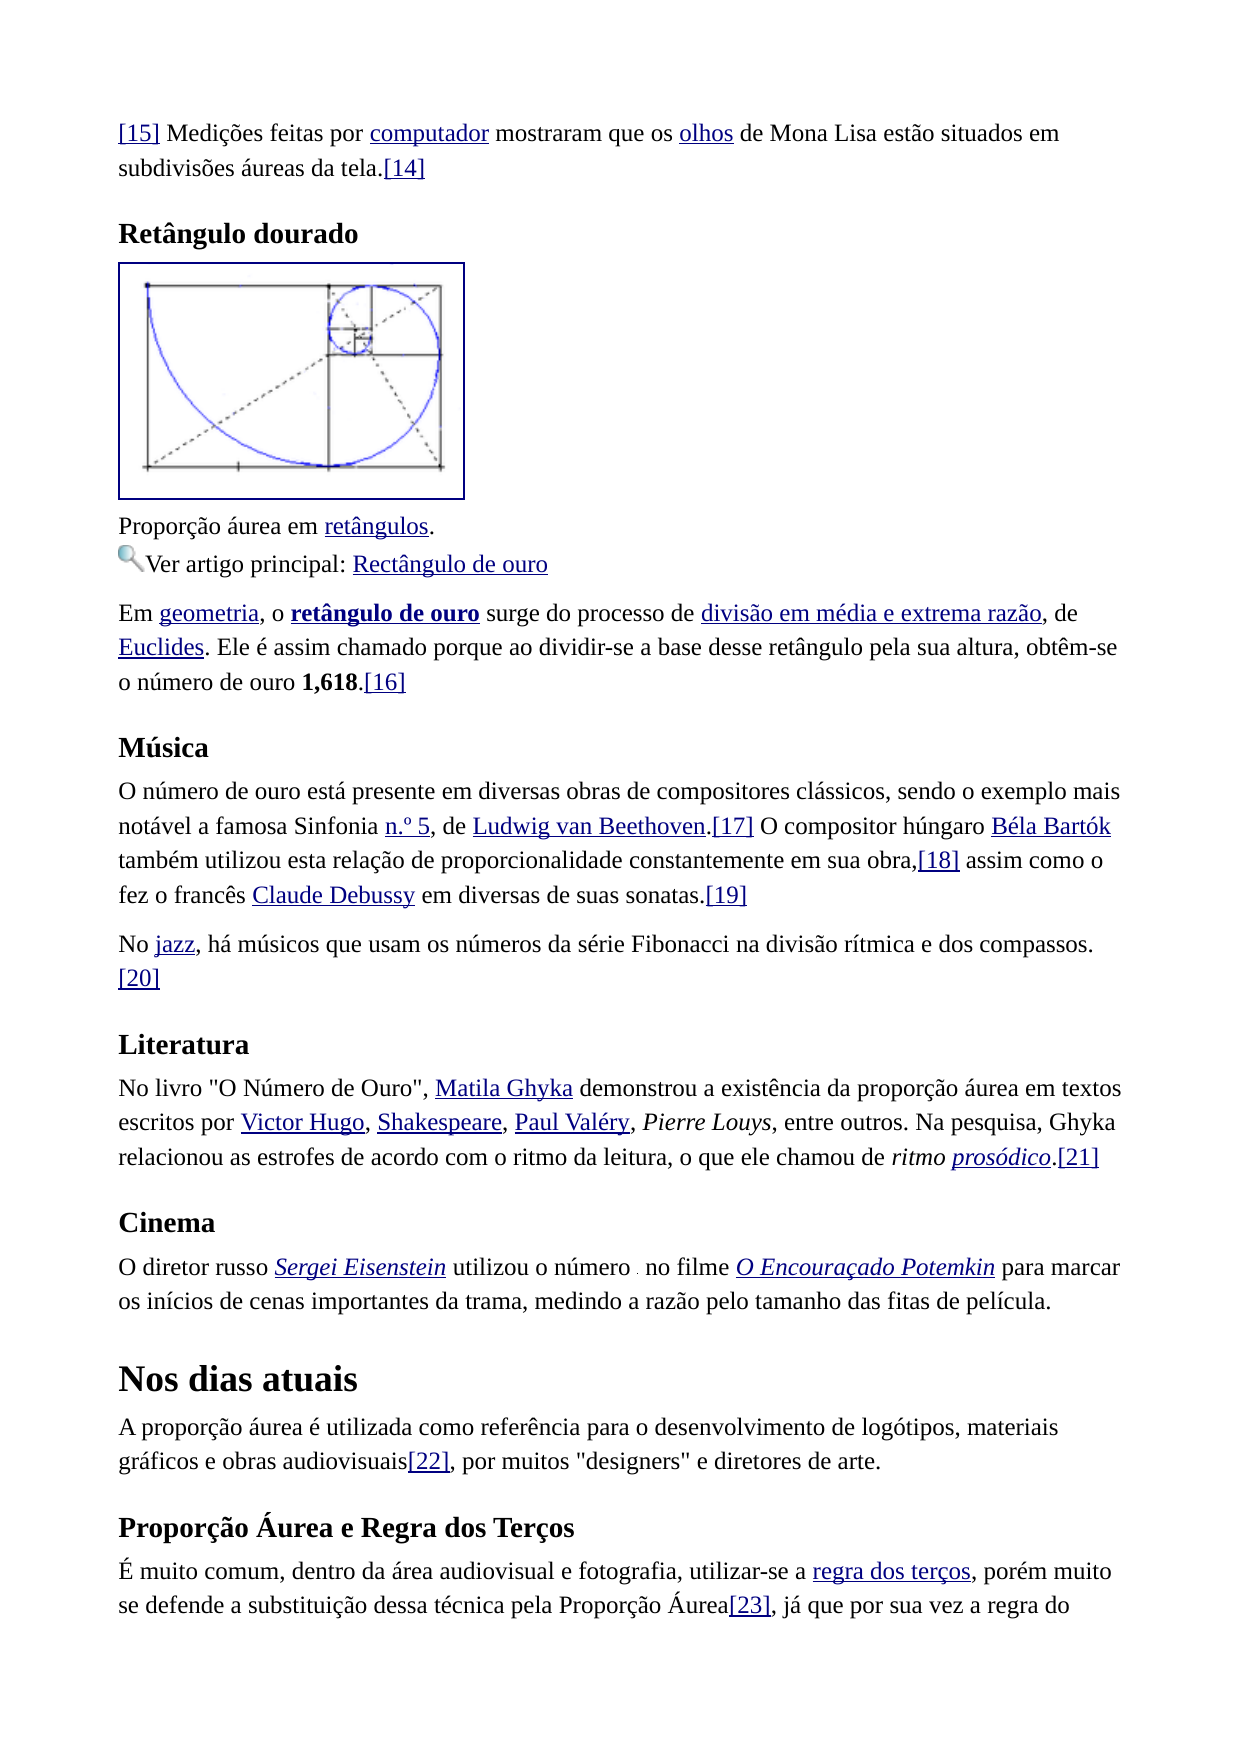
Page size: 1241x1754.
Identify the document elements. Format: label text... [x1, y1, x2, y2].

subtitle Música [118, 730, 1122, 764]
text No jazz, há músicos que usam os números da série Fibonacci na divisão rítmica e dos compassos.[20] [118, 929, 1122, 992]
subtitle Nos dias atuais [118, 1356, 1122, 1399]
subtitle Cinema [118, 1206, 1122, 1239]
text Em geometria, o retângulo de ouro surge do processo de divisão em média e extrema razão, de Euclides. Ele é assim chamado porque ao dividir-se a base desse retângulo pela sua altura, obtêm-se o número de ouro 1,618.[16] [118, 598, 1122, 695]
text O diretor russo Sergei Eisenstein utilizou o número no filme O Encouraçado Potemkin para marcar os inícios de cenas importantes da trama, medindo a razão pelo tamanho das fitas de película. [118, 1252, 1122, 1315]
subtitle Retângulo dourado [118, 216, 1122, 250]
text A proporção áurea é utilizada como referência para o desenvolvimento de logótipos, materiais gráficos e obras audiovisuais[22], por muitos "designers" e diretores de arte. [118, 1412, 1122, 1475]
text [15] Medições feitas por computador mostraram que os olhos de Mona Lisa estão situados em subdivisões áureas da tela.[14] [118, 118, 1122, 181]
text Proporção áurea em retângulos. [118, 511, 1122, 540]
picture [120, 264, 463, 498]
text O número de ouro está presente em diversas obras de compositores clássicos, sendo o exemplo mais notável a famosa Sinfonia n.º 5, de Ludwig van Beethoven.[17] O compositor húngaro Béla Bartók também utilizou esta relação de proporcionalidade constantemente em sua obra,[18] assim como o fez o francês Claude Debussy em diversas de suas sonatas.[19] [118, 776, 1122, 908]
text Ver artigo principal: Rectângulo de ouro [118, 545, 1122, 577]
text No livro "O Número de Ouro", Matila Ghyka demonstrou a existência da proporção áurea em textos escritos por Victor Hugo, Shakespeare, Paul Valéry, Pierre Louys, entre outros. Na pesquisa, Ghyka relacionou as estrofes de acordo com o ritmo da leitura, o que ele chamou de ritmo prosódico.[21] [118, 1073, 1122, 1171]
subtitle Proporção Áurea e Regra dos Terços [118, 1510, 1122, 1543]
picture [118, 545, 145, 572]
text É muito comum, dentro da área audiovisual e fotografia, utilizar-se a regra dos terços, porém muito se defende a substituição dessa técnica pela Proporção Áurea[23], já que por sua vez a regra do [118, 1556, 1122, 1619]
subtitle Literatura [118, 1027, 1122, 1061]
